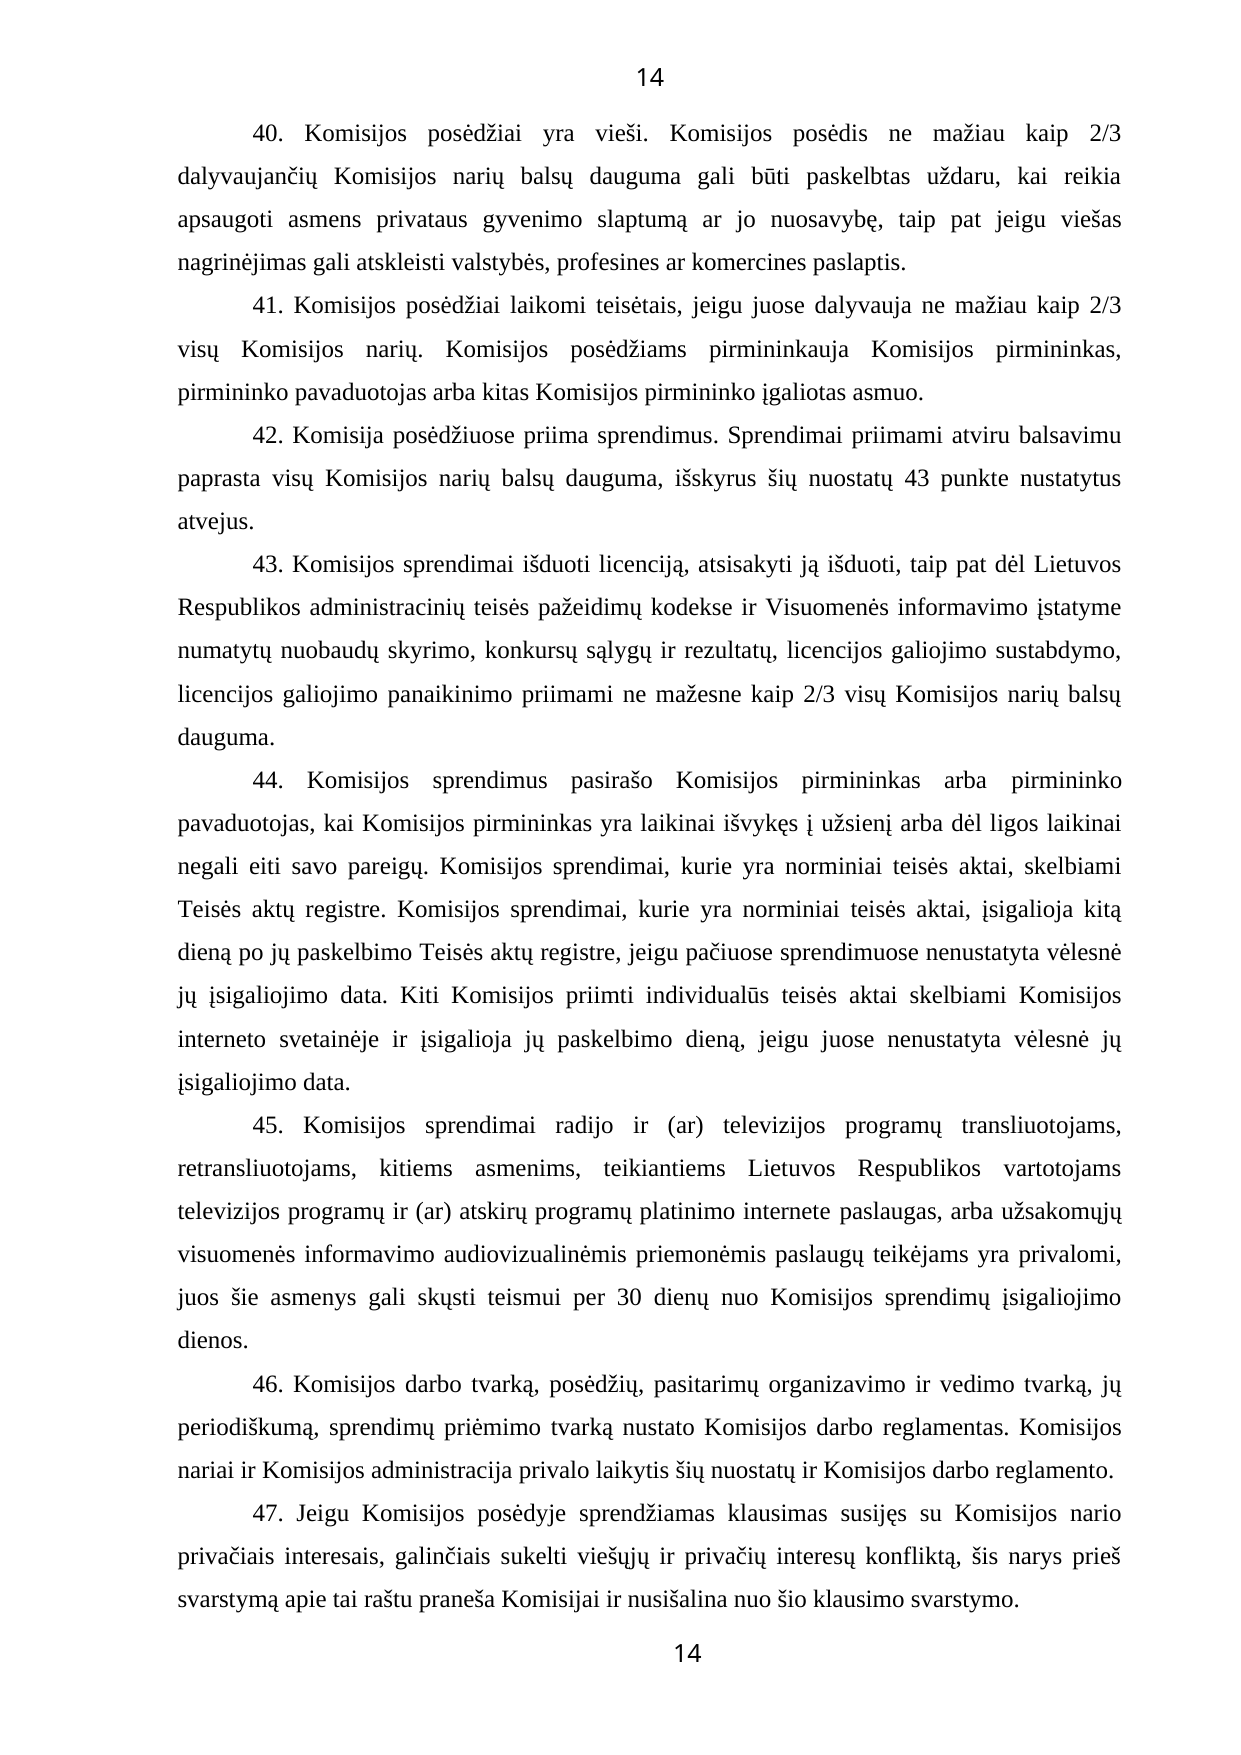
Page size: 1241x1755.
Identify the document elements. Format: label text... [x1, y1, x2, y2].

text 44. Komisijos sprendimus pasirašo Komisijos pirmininkas arba pirmininko pavaduotojas, kai Komisijos pirmininkas yra laikinai išvykęs į užsienį arba dėl ligos laikinai negali eiti savo pareigų. Komisijos sprendimai, kurie yra norminiai teisės aktai, skelbiami Teisės aktų registre. Komisijos sprendimai, kurie yra norminiai teisės aktai, įsigalioja kitą dieną po jų paskelbimo Teisės aktų registre, jeigu pačiuose sprendimuose nenustatyta vėlesnė jų įsigaliojimo data. Kiti Komisijos priimti individualūs teisės aktai skelbiami Komisijos interneto svetainėje ir įsigalioja jų paskelbimo dieną, jeigu juose nenustatyta vėlesnė jų įsigaliojimo data. [177, 765, 1122, 1096]
text 40. Komisijos posėdžiai yra vieši. Komisijos posėdis ne mažiau kaip 2/3 dalyvaujančių Komisijos narių balsų dauguma gali būti paskelbtas uždaru, kai reikia apsaugoti asmens privataus gyvenimo slaptumą ar jo nuosavybę, taip pat jeigu viešas nagrinėjimas gali atskleisti valstybės, profesines ar komercines paslaptis. [177, 118, 1122, 276]
text 45. Komisijos sprendimai radijo ir (ar) televizijos programų transliuotojams, retransliuotojams, kitiems asmenims, teikiantiems Lietuvos Respublikos vartotojams televizijos programų ir (ar) atskirų programų platinimo internete paslaugas, arba užsakomųjų visuomenės informavimo audiovizualinėmis priemonėmis paslaugų teikėjams yra privalomi, juos šie asmenys gali skųsti teismui per 30 dienų nuo Komisijos sprendimų įsigaliojimo dienos. [177, 1110, 1122, 1354]
text 46. Komisijos darbo tvarką, posėdžių, pasitarimų organizavimo ir vedimo tvarką, jų periodiškumą, sprendimų priėmimo tvarką nustato Komisijos darbo reglamentas. Komisijos nariai ir Komisijos administracija privalo laikytis šių nuostatų ir Komisijos darbo reglamento. [177, 1369, 1122, 1484]
text 41. Komisijos posėdžiai laikomi teisėtais, jeigu juose dalyvauja ne mažiau kaip 2/3 visų Komisijos narių. Komisijos posėdžiams pirmininkauja Komisijos pirmininkas, pirmininko pavaduotojas arba kitas Komisijos pirmininko įgaliotas asmuo. [177, 291, 1122, 406]
text 47. Jeigu Komisijos posėdyje sprendžiamas klausimas susijęs su Komisijos nario privačiais interesais, galinčiais sukelti viešųjų ir privačių interesų konfliktą, šis narys prieš svarstymą apie tai raštu praneša Komisijai ir nusišalina nuo šio klausimo svarstymo. [177, 1498, 1122, 1613]
text 43. Komisijos sprendimai išduoti licenciją, atsisakyti ją išduoti, taip pat dėl Lietuvos Respublikos administracinių teisės pažeidimų kodekse ir Visuomenės informavimo įstatyme numatytų nuobaudų skyrimo, konkursų sąlygų ir rezultatų, licencijos galiojimo sustabdymo, licencijos galiojimo panaikinimo priimami ne mažesne kaip 2/3 visų Komisijos narių balsų dauguma. [177, 549, 1122, 751]
text 42. Komisija posėdžiuose priima sprendimus. Sprendimai priimami atviru balsavimu paprasta visų Komisijos narių balsų dauguma, išskyrus šių nuostatų 43 punkte nustatytus atvejus. [177, 420, 1122, 535]
